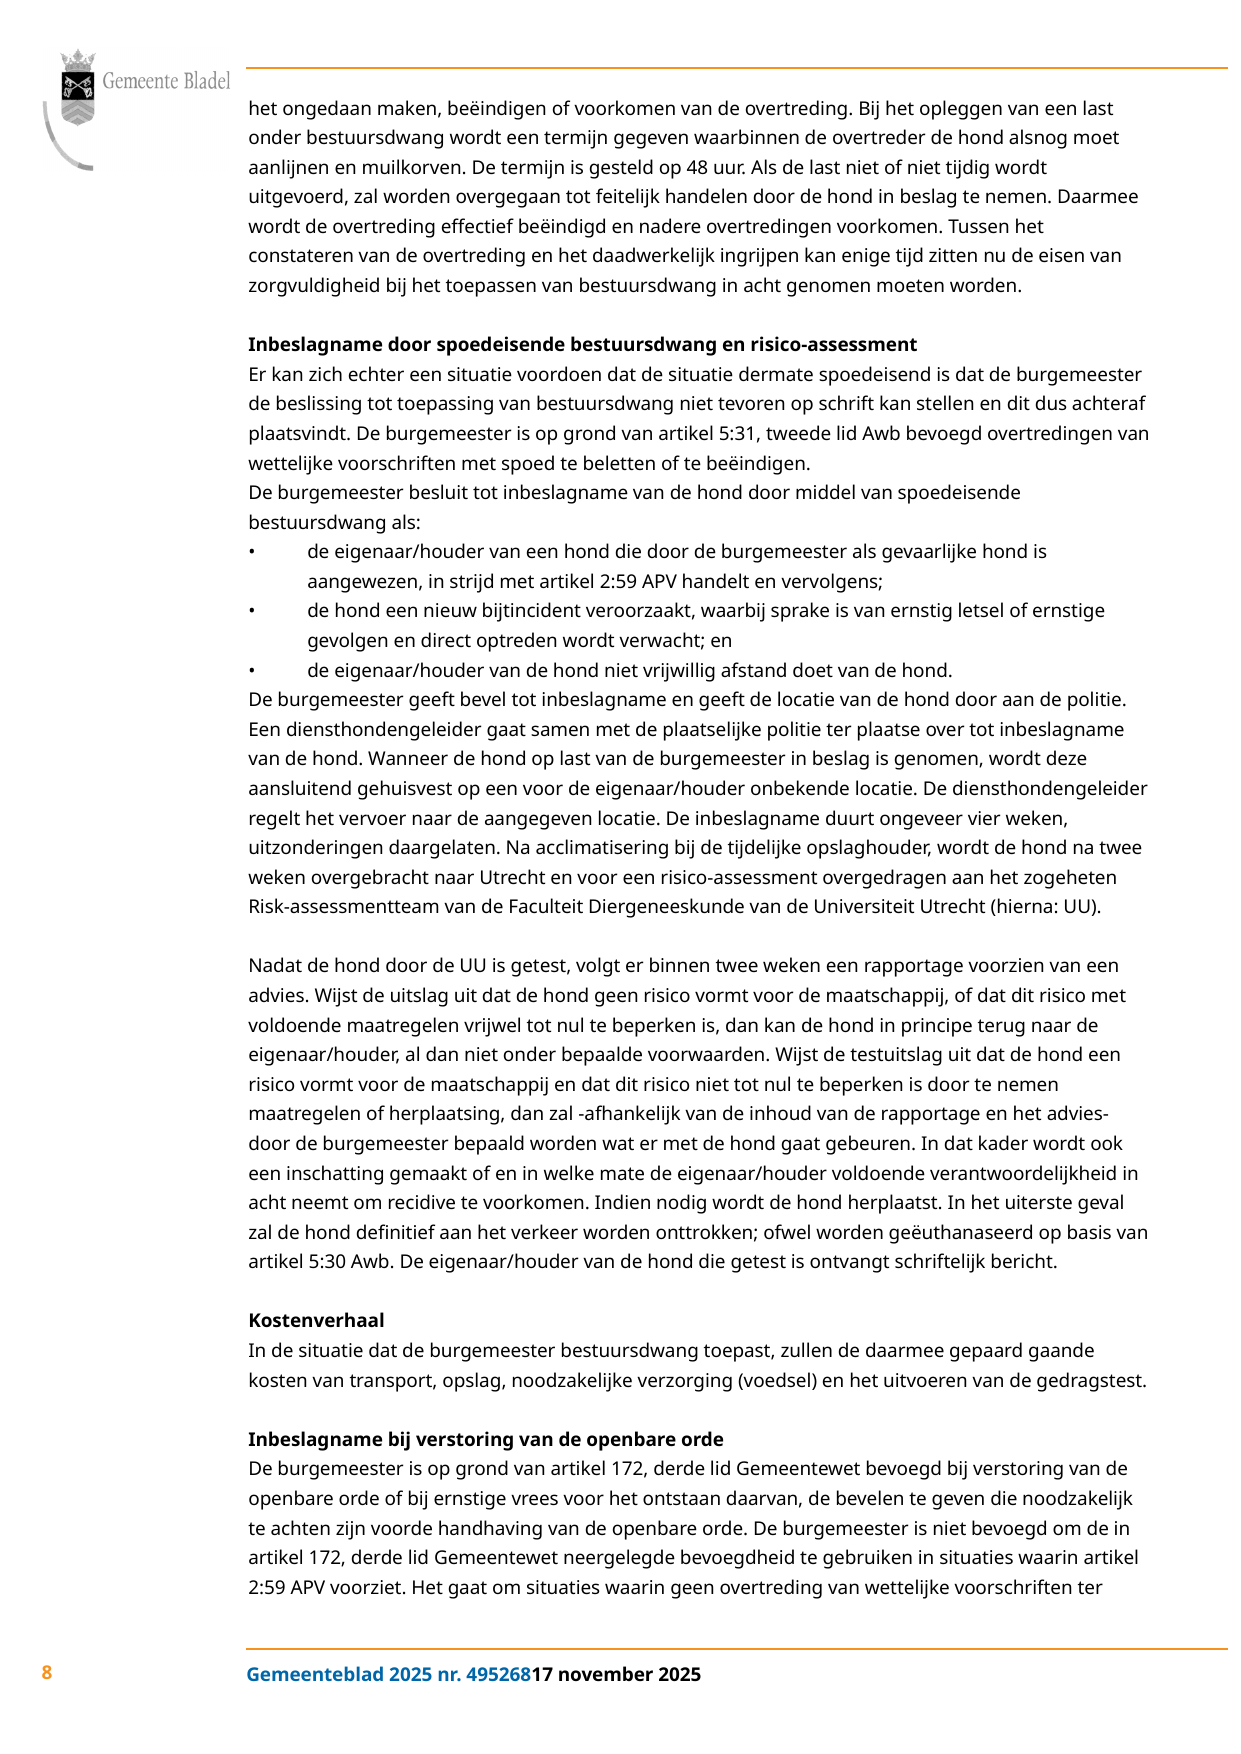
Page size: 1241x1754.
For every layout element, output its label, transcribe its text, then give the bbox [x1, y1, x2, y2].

text De burgemeester geeft bevel tot inbeslagname en geeft de locatie van de hond door aan de politie. [248, 686, 1152, 712]
text Er kan zich echter een situatie voordoen dat de situatie dermate spoedeisend is dat de burgemeester de beslissing tot toepassing van bestuursdwang niet tevoren op schrift kan stellen en dit dus achteraf plaatsvindt. De burgemeester is op grond van artikel 5:31, tweede lid Awb bevoegd overtredingen van wettelijke voorschriften met spoed te beletten of te beëindigen. [248, 361, 1152, 476]
text Inbeslagname bij verstoring van de openbare orde [248, 1426, 1152, 1452]
text Inbeslagname door spoedeisende bestuursdwang en risico-assessment [248, 331, 1152, 357]
text In de situatie dat de burgemeester bestuursdwang toepast, zullen de daarmee gepaard gaande kosten van transport, opslag, noodzakelijke verzorging (voedsel) en het uitvoeren van de gedragstest. [248, 1337, 1152, 1393]
list de eigenaar/houder van de hond niet vrijwillig afstand doet van de hond. [248, 657, 1152, 683]
picture [41, 47, 231, 172]
text De burgemeester is op grond van artikel 172, derde lid Gemeentewet bevoegd bij verstoring van de openbare orde of bij ernstige vrees voor het ontstaan daarvan, de bevelen te geven die noodzakelijk te achten zijn voorde handhaving van de openbare orde. De burgemeester is niet bevoegd om de in artikel 172, derde lid Gemeentewet neergelegde bevoegdheid te gebruiken in situaties waarin artikel 2:59 APV voorziet. Het gaat om situaties waarin geen overtreding van wettelijke voorschriften ter [248, 1456, 1152, 1600]
text het ongedaan maken, beëindigen of voorkomen van de overtreding. Bij het opleggen van een last onder bestuursdwang wordt een termijn gegeven waarbinnen de overtreder de hond alsnog moet aanlijnen en muilkorven. De termijn is gesteld op 48 uur. Als de last niet of niet tijdig wordt uitgevoerd, zal worden overgegaan tot feitelijk handelen door de hond in beslag te nemen. Daarmee wordt de overtreding effectief beëindigd en nadere overtredingen voorkomen. Tussen het constateren van de overtreding en het daadwerkelijk ingrijpen kan enige tijd zitten nu de eisen van zorgvuldigheid bij het toepassen van bestuursdwang in acht genomen moeten worden. [248, 95, 1152, 298]
list de eigenaar/houder van een hond die door de burgemeester als gevaarlijke hond is aangewezen, in strijd met artikel 2:59 APV handelt en vervolgens; [248, 538, 1152, 594]
text Een diensthondengeleider gaat samen met de plaatselijke politie ter plaatse over tot inbeslagname van de hond. Wanneer de hond op last van de burgemeester in beslag is genomen, wordt deze aansluitend gehuisvest op een voor de eigenaar/houder onbekende locatie. De diensthondengeleider regelt het vervoer naar de aangegeven locatie. De inbeslagname duurt ongeveer vier weken, uitzonderingen daargelaten. Na acclimatisering bij de tijdelijke opslaghouder, wordt de hond na twee weken overgebracht naar Utrecht en voor een risico-assessment overgedragen aan het zogeheten Risk-assessmentteam van de Faculteit Diergeneeskunde van de Universiteit Utrecht (hierna: UU). [248, 716, 1152, 919]
text Nadat de hond door de UU is getest, volgt er binnen twee weken een rapportage voorzien van een advies. Wijst de uitslag uit dat de hond geen risico vormt voor de maatschappij, of dat dit risico met voldoende maatregelen vrijwel tot nul te beperken is, dan kan de hond in principe terug naar de eigenaar/houder, al dan niet onder bepaalde voorwaarden. Wijst de testuitslag uit dat de hond een risico vormt voor de maatschappij en dat dit risico niet tot nul te beperken is door te nemen maatregelen of herplaatsing, dan zal -afhankelijk van de inhoud van de rapportage en het advies- door de burgemeester bepaald worden wat er met de hond gaat gebeuren. In dat kader wordt ook een inschatting gemaakt of en in welke mate de eigenaar/houder voldoende verantwoordelijkheid in acht neemt om recidive te voorkomen. Indien nodig wordt de hond herplaatst. In het uiterste geval zal de hond definitief aan het verkeer worden onttrokken; ofwel worden geëuthanaseerd op basis van artikel 5:30 Awb. De eigenaar/houder van de hond die getest is ontvangt schriftelijk bericht. [248, 953, 1152, 1274]
list de hond een nieuw bijtincident veroorzaakt, waarbij sprake is van ernstig letsel of ernstige gevolgen en direct optreden wordt verwacht; en [248, 598, 1152, 653]
text De burgemeester besluit tot inbeslagname van de hond door middel van spoedeisende bestuursdwang als: [248, 479, 1152, 535]
text Kostenverhaal [248, 1308, 1152, 1333]
